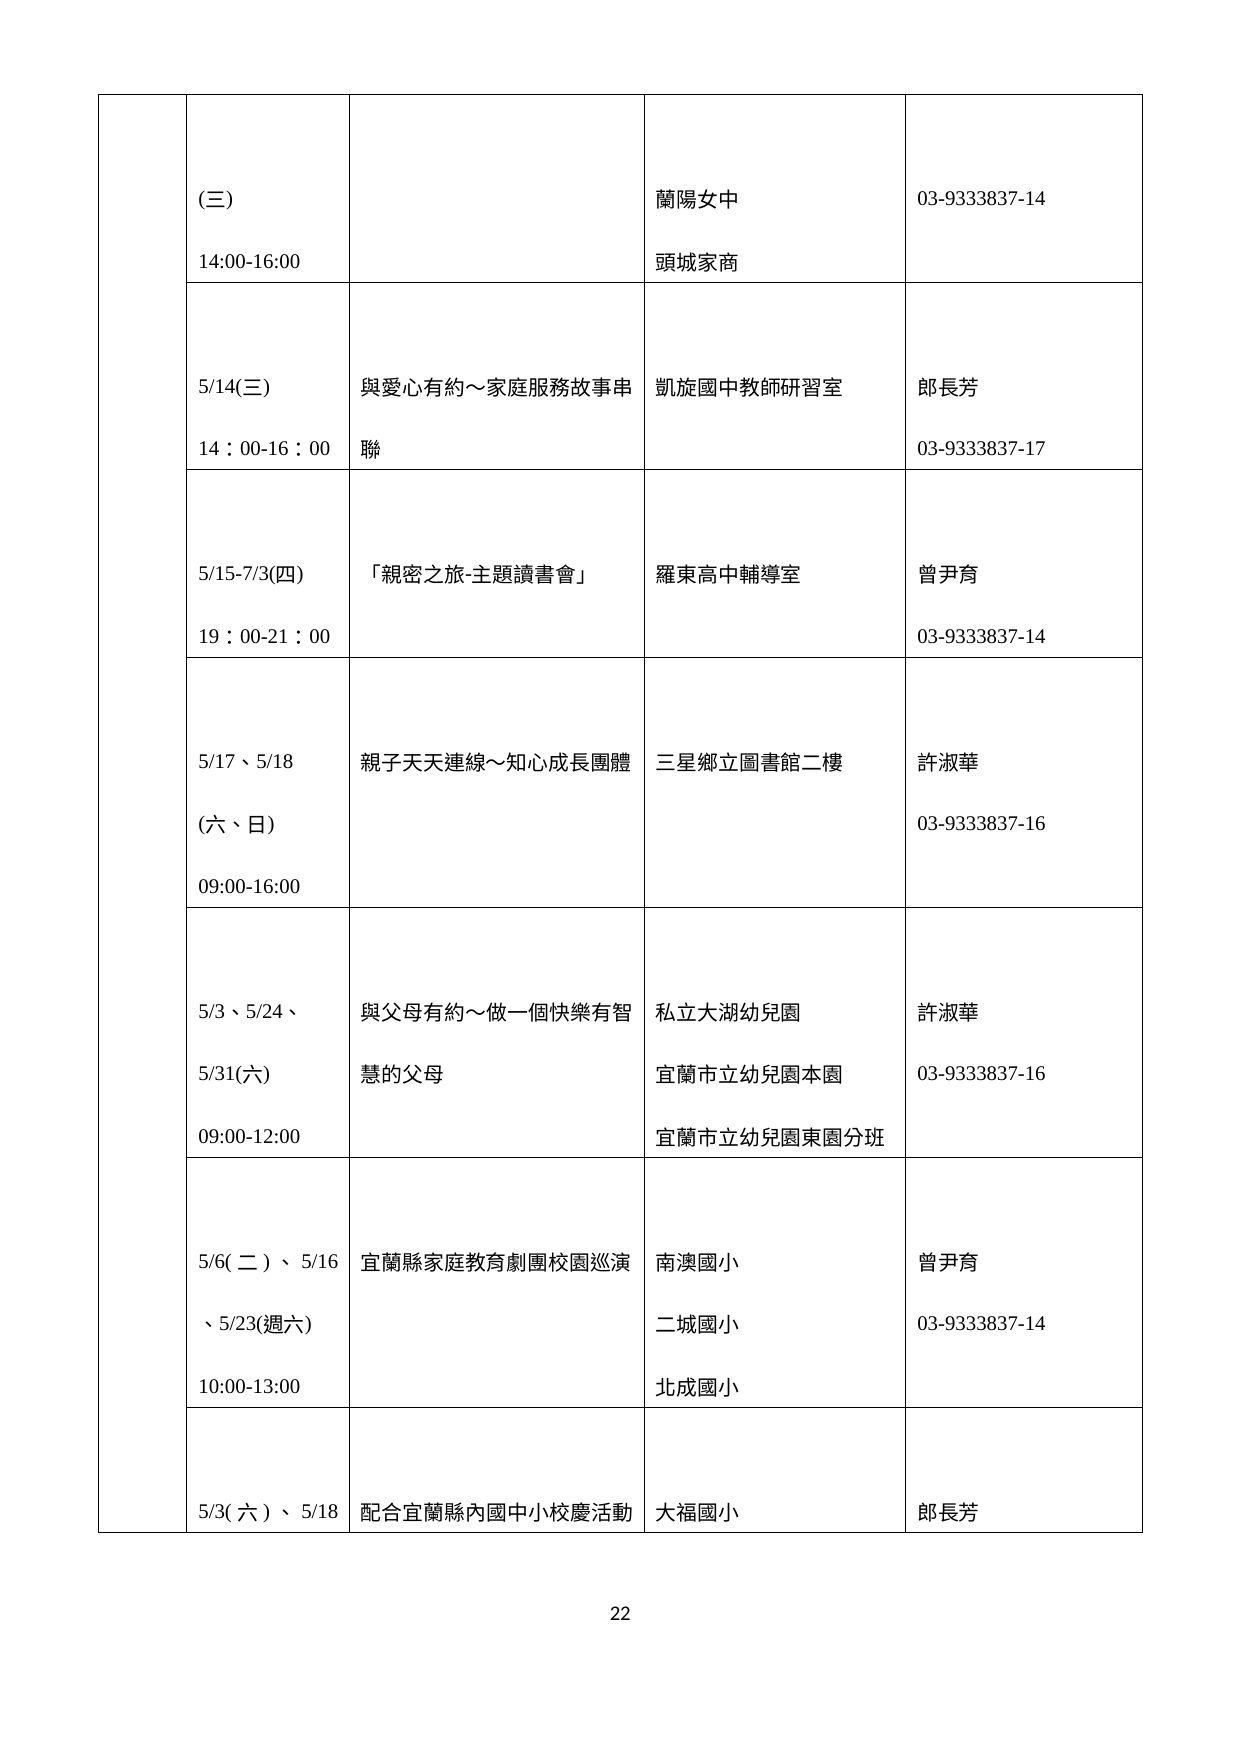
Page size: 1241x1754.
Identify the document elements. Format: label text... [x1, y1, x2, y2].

table_cell 郎長芳 [906, 1408, 1142, 1532]
table_cell 5/3、5/24、 5/31(六) 09:00-12:00 [187, 908, 349, 1157]
table_cell 羅東高中輔導室 [645, 470, 905, 657]
table_cell 5/17、5/18 (六、日) 09:00-16:00 [187, 658, 349, 907]
table_cell 許淑華 03-9333837-16 [906, 908, 1142, 1157]
table_cell 5/15-7/3(四) 19：00-21：00 [187, 470, 349, 657]
table_cell 03-9333837-14 [906, 95, 1142, 282]
table_cell 大福國小 [645, 1408, 905, 1532]
table_cell 曾尹育 03-9333837-14 [906, 1158, 1142, 1407]
table_cell 三星鄉立圖書館二樓 [645, 658, 905, 907]
table_cell 凱旋國中教師研習室 [645, 283, 905, 469]
table_cell 5/14(三) 14：00-16：00 [187, 283, 349, 469]
table_cell 5/6(二)、5/16、5/23(週六) 10:00-13:00 [187, 1158, 349, 1407]
table_cell [99, 95, 186, 1532]
table_cell 配合宜蘭縣內國中小校慶活動 [350, 1408, 644, 1532]
table_cell 郎長芳 03-9333837-17 [906, 283, 1142, 469]
table_cell 私立大湖幼兒園 宜蘭市立幼兒園本園 宜蘭市立幼兒園東園分班 [645, 908, 905, 1157]
table_cell 與父母有約～做一個快樂有智慧的父母 [350, 908, 644, 1157]
table_cell 蘭陽女中 頭城家商 [645, 95, 905, 282]
table_cell 親子天天連線～知心成長團體 [350, 658, 644, 907]
table_cell [350, 95, 644, 282]
table_cell 「親密之旅-主題讀書會」 [350, 470, 644, 657]
table_cell 與愛心有約～家庭服務故事串聯 [350, 283, 644, 469]
table_cell 南澳國小 二城國小 北成國小 [645, 1158, 905, 1407]
table_cell 曾尹育 03-9333837-14 [906, 470, 1142, 657]
table_cell 宜蘭縣家庭教育劇團校園巡演 [350, 1158, 644, 1407]
table_cell (三) 14:00-16:00 [187, 95, 349, 282]
table_cell 許淑華 03-9333837-16 [906, 658, 1142, 907]
table_cell 5/3(六)、5/18 [187, 1408, 349, 1532]
